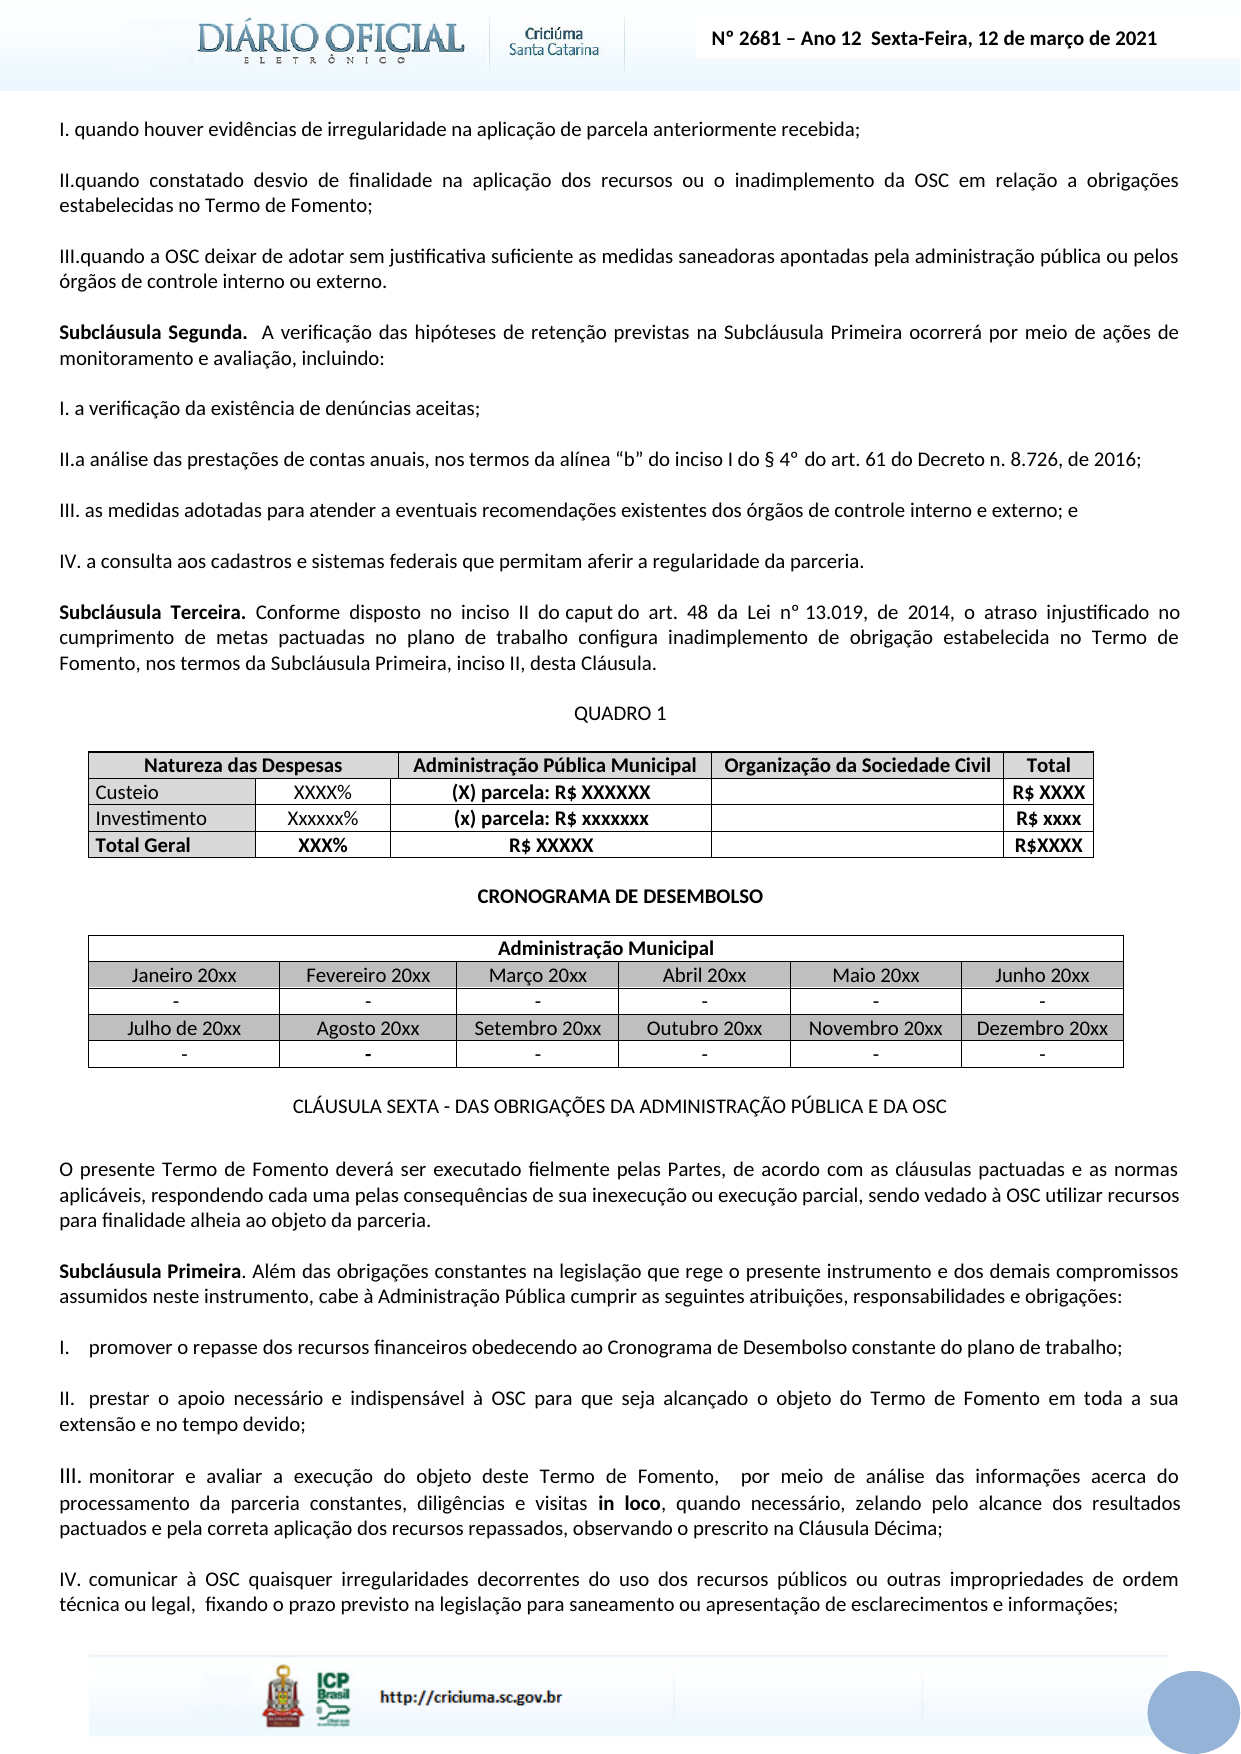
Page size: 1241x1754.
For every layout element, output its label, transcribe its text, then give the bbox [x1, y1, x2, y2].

table_cell - [280, 1041, 456, 1067]
table_cell - [89, 989, 279, 1014]
text CLÁUSULA SEXTA - DAS OBRIGAÇÕES DA ADMINISTRAÇÃO PÚBLICA E DA OSC [59, 1093, 1181, 1119]
table_cell Maio 20xx [791, 962, 961, 987]
table_cell - [619, 989, 790, 1014]
table_cell - [457, 989, 618, 1014]
table_cell R$XXXX [1004, 832, 1093, 857]
table_header Administração Pública Municipal [399, 753, 711, 778]
text II.a análise das prestações de contas anuais, nos termos da alínea “b” do inciso I do § 4º do art. 61 do Decreto n. 8.726, de 2016; [59, 446, 1181, 472]
text QUADRO 1 [59, 701, 1181, 726]
text III. as medidas adotadas para atender a eventuais recomendações existentes dos órgãos de controle interno e externo; e [59, 497, 1181, 523]
table_cell Agosto 20xx [280, 1015, 456, 1040]
table_cell R$ xxxx [1004, 805, 1093, 831]
text I. a verificação da existência de denúncias aceitas; [59, 396, 1181, 421]
text III.quando a OSC deixar de adotar sem justificativa suficiente as medidas saneadoras apontadas pela administração pública ou pelos órgãos de controle interno ou externo. [59, 243, 1181, 294]
table_cell - [280, 989, 456, 1014]
table_cell - [457, 1041, 618, 1067]
table_cell Janeiro 20xx [89, 962, 279, 987]
table_cell - [89, 1041, 279, 1067]
table_cell (X) parcela: R$ XXXXXX [391, 779, 711, 804]
table_cell Julho de 20xx [89, 1015, 279, 1040]
text O presente Termo de Fomento deverá ser executado fielmente pelas Partes, de acordo com as cláusulas pactuadas e as normas aplicáveis, respondendo cada uma pelas consequências de sua inexecução ou execução parcial, sendo vedado à OSC utilizar recursos para finalidade alheia ao objeto da parceria. [59, 1157, 1181, 1233]
table_header Administração Municipal [89, 936, 1123, 961]
table_cell - [962, 1041, 1123, 1067]
table_header Natureza das Despesas [89, 753, 398, 778]
text II.quando constatado desvio de finalidade na aplicação dos recursos ou o inadimplemento da OSC em relação a obrigações estabelecidas no Termo de Fomento; [59, 167, 1181, 218]
text Subcláusula Primeira. Além das obrigações constantes na legislação que rege o presente instrumento e dos demais compromissos assumidos neste instrumento, cabe à Administração Pública cumprir as seguintes atribuições, responsabilidades e obrigações: [59, 1258, 1181, 1309]
table_cell [712, 805, 1003, 831]
table_cell Março 20xx [457, 962, 618, 987]
table_cell XXXX% [256, 779, 390, 804]
table_cell (x) parcela: R$ xxxxxxx [391, 805, 711, 831]
table_cell Abril 20xx [619, 962, 790, 987]
table_cell Novembro 20xx [791, 1015, 961, 1040]
table_cell - [791, 1041, 961, 1067]
text IV. a consulta aos cadastros e sistemas federais que permitam aferir a regularidade da parceria. [59, 548, 1181, 573]
table_cell Fevereiro 20xx [280, 962, 456, 987]
table_cell XXX% [256, 832, 390, 857]
table_cell Dezembro 20xx [962, 1015, 1123, 1040]
table_cell [712, 832, 1003, 857]
list comunicar à OSC quaisquer irregularidades decorrentes do uso dos recursos públicos ou outras impropriedades de ordem técnica ou legal, fixando o prazo previsto na legislação para saneamento ou apresentação de esclarecimentos e informações; [59, 1566, 1181, 1617]
table_cell Junho 20xx [962, 962, 1123, 987]
table_cell - [619, 1041, 790, 1067]
list prestar o apoio necessário e indispensável à OSC para que seja alcançado o objeto do Termo de Fomento em toda a sua extensão e no tempo devido; [59, 1385, 1181, 1436]
table_cell [712, 779, 1003, 804]
table_cell - [962, 989, 1123, 1014]
table_cell Total Geral [89, 832, 255, 857]
table_cell Custeio [89, 779, 255, 804]
table_cell R$ XXXXX [391, 832, 711, 857]
list CRONOGRAMA DE DESEMBOLSO [59, 884, 1181, 909]
list monitorar e avaliar a execução do objeto deste Termo de Fomento, por meio de análise das informações acerca do processamento da parceria constantes, diligências e visitas in loco, quando necessário, zelando pelo alcance dos resultados pactuados e pela correta aplicação dos recursos repassados, observando o prescrito na Cláusula Décima; [59, 1462, 1181, 1541]
table_cell R$ XXXX [1004, 779, 1093, 804]
text Subcláusula Segunda. A verificação das hipóteses de retenção previstas na Subcláusula Primeira ocorrerá por meio de ações de monitoramento e avaliação, incluindo: [59, 319, 1181, 370]
text Subcláusula Terceira. Conforme disposto no inciso II do caput do art. 48 da Lei nº 13.019, de 2014, o atraso injustificado no cumprimento de metas pactuadas no plano de trabalho configura inadimplemento de obrigação estabelecida no Termo de Fomento, nos termos da Subcláusula Primeira, inciso II, desta Cláusula. [59, 599, 1181, 675]
table_cell Setembro 20xx [457, 1015, 618, 1040]
table_cell - [791, 989, 961, 1014]
table_header Organização da Sociedade Civil [712, 753, 1003, 778]
table_cell Outubro 20xx [619, 1015, 790, 1040]
list promover o repasse dos recursos financeiros obedecendo ao Cronograma de Desembolso constante do plano de trabalho; [59, 1334, 1181, 1360]
table_header Total [1004, 753, 1093, 778]
table_cell Investimento [89, 805, 255, 831]
text I. quando houver evidências de irregularidade na aplicação de parcela anteriormente recebida; [59, 116, 1181, 141]
table_cell Xxxxxx% [256, 805, 390, 831]
